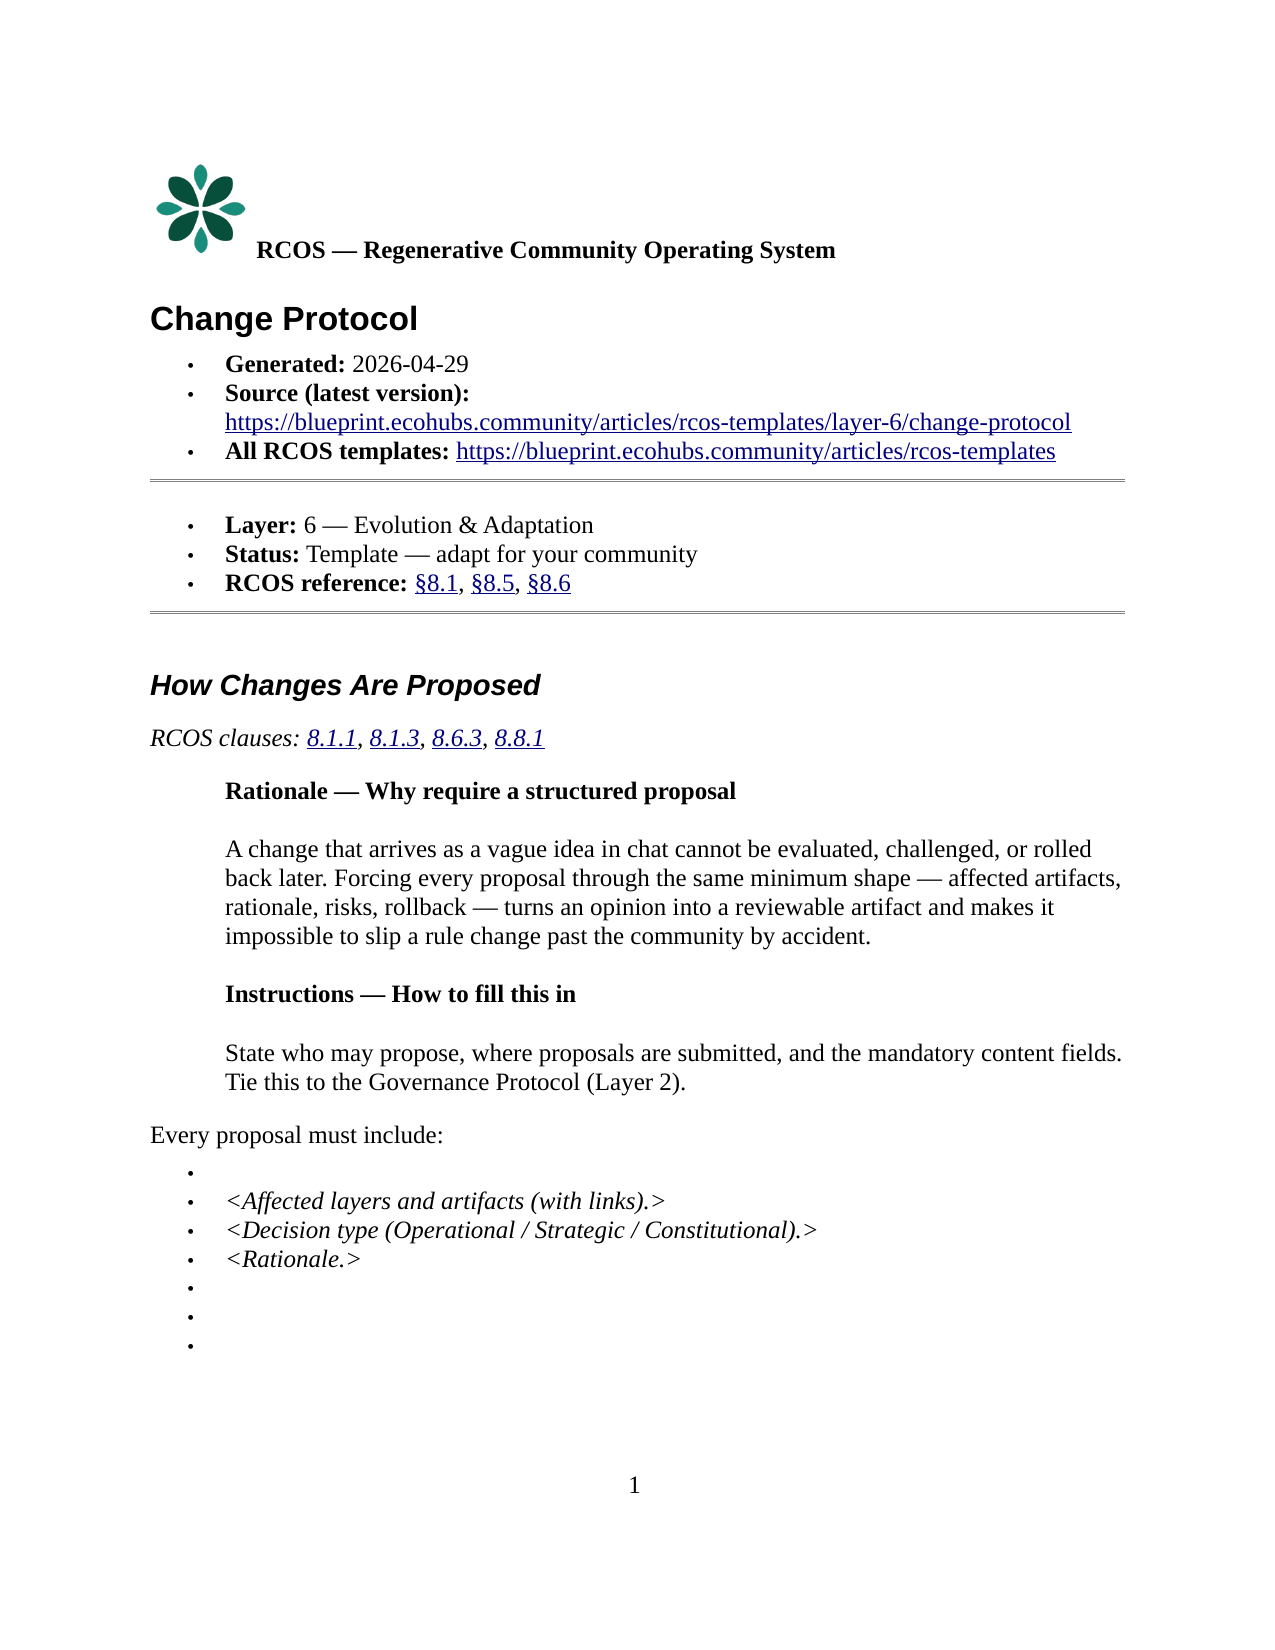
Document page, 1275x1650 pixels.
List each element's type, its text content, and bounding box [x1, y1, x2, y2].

list <Decision type (Operational / Strategic / Constitutional).> [187, 1215, 1125, 1244]
list RCOS reference: §8.1, §8.5, §8.6 [187, 568, 1125, 597]
list <Affected layers and artifacts (with links).> [187, 1186, 1125, 1215]
text Rationale — Why require a structured proposal [225, 776, 1125, 804]
text Instructions — How to fill this in [225, 979, 1125, 1008]
list Layer: 6 — Evolution & Adaptation [187, 511, 1125, 539]
subtitle How Changes Are Proposed [150, 668, 1125, 702]
picture [150, 158, 251, 259]
list Generated: 2026-04-29 [187, 349, 1125, 378]
list <Rationale.> [187, 1244, 1125, 1272]
text State who may propose, where proposals are submitted, and the mandatory content fields. Tie this to the Governance Protocol (Layer 2). [225, 1038, 1125, 1096]
text Every proposal must include: [150, 1120, 1125, 1148]
subtitle Change Protocol [150, 298, 1125, 337]
list Status: Template — adapt for your community [187, 539, 1125, 568]
text A change that arrives as a vague idea in chat cannot be evaluated, challenged, or rolled back later. Forcing every proposal through the same minimum shape — affected artifacts, rationale, risks, rollback — turns an opinion into a reviewable artifact and makes it impossible to slip a rule change past the community by accident. [225, 834, 1125, 949]
text RCOS — Regenerative Community Operating System [150, 159, 1125, 264]
text RCOS clauses: 8.1.1, 8.1.3, 8.6.3, 8.8.1 [150, 723, 1125, 752]
list Source (latest version): https://blueprint.ecohubs.community/articles/rcos-templates/layer-6/change-protocol [187, 378, 1125, 436]
list All RCOS templates: https://blueprint.ecohubs.community/articles/rcos-templates [187, 436, 1125, 464]
